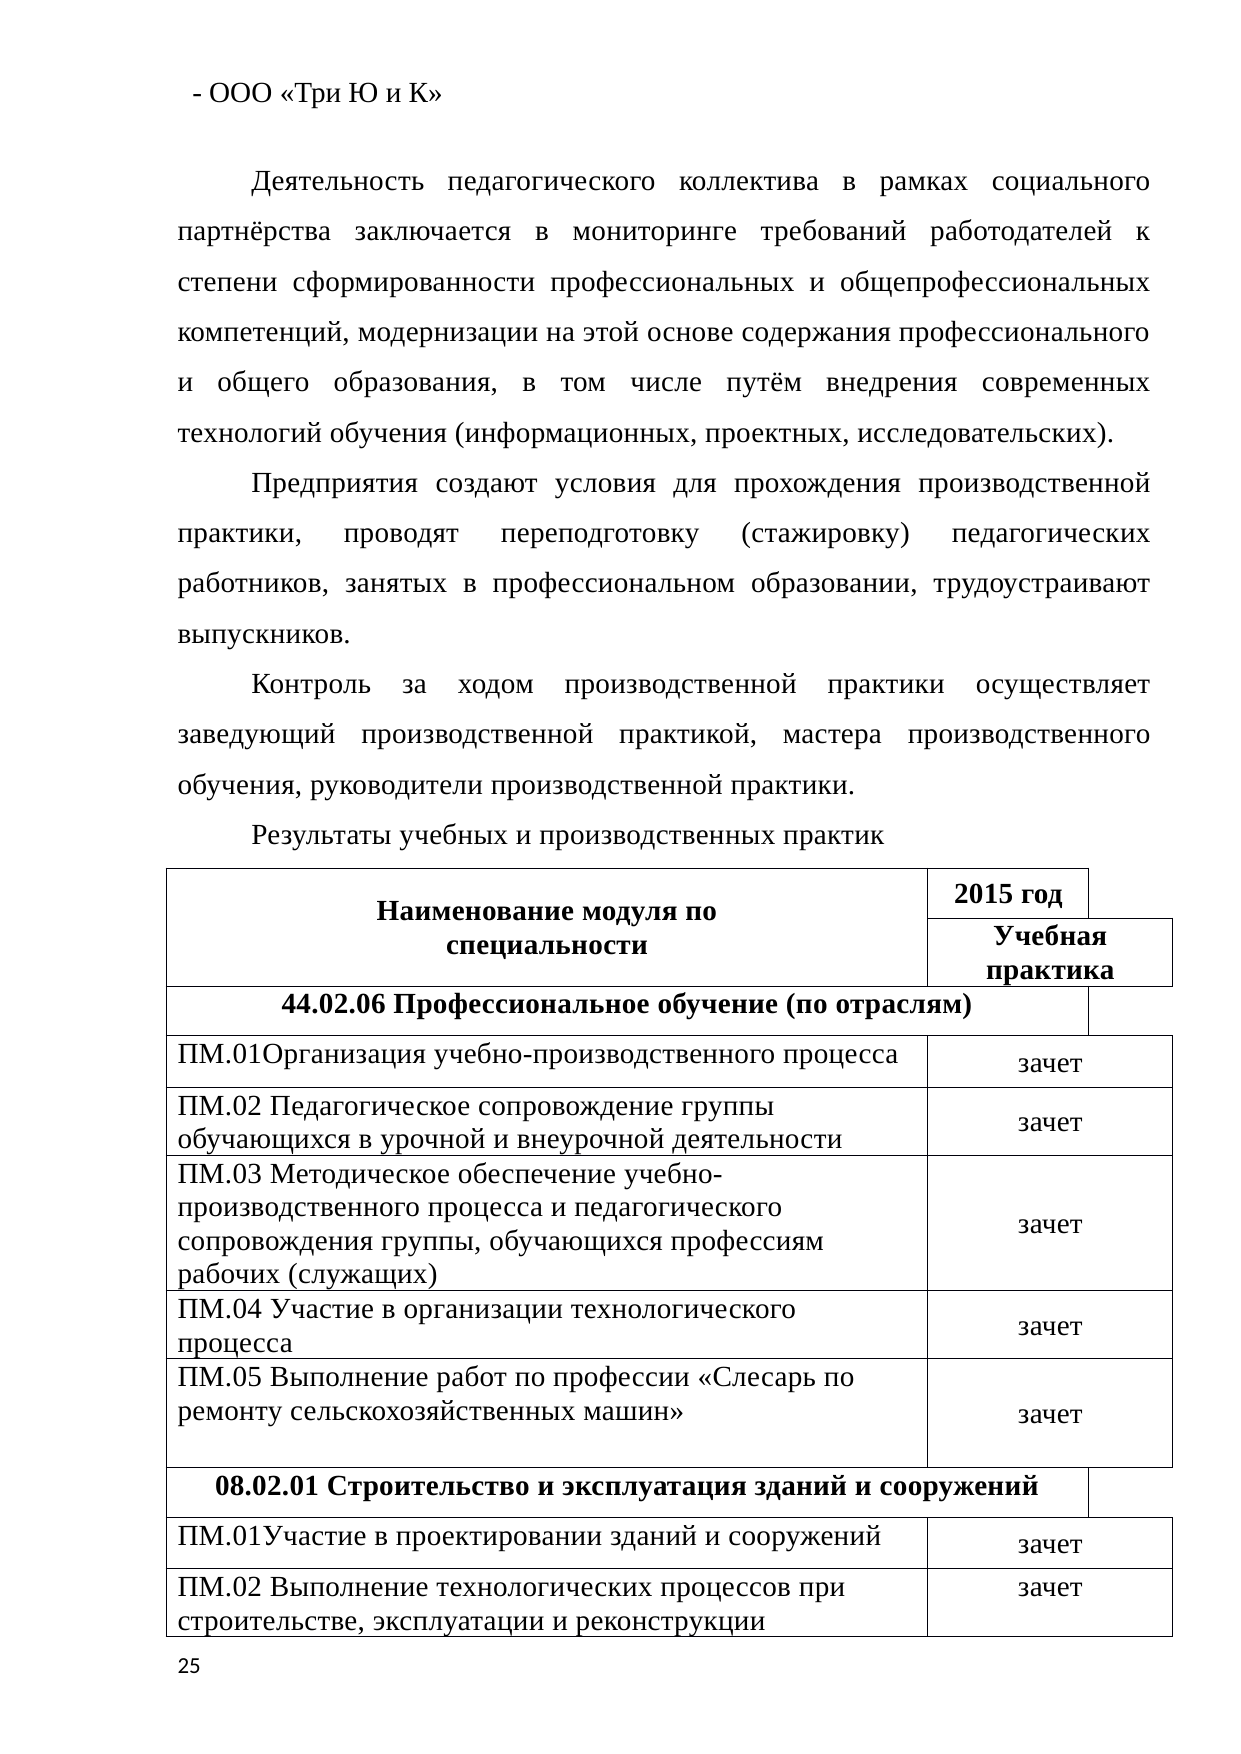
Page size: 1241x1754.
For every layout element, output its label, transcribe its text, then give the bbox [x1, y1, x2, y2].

table_cell 44.02.06 Профессиональное обучение (по отраслям) [167, 987, 1088, 1035]
table_cell Учебная практика [928, 919, 939, 986]
table_cell ПМ.01Организация учебно-производственного процесса [167, 1036, 927, 1087]
table_cell 08.02.01 Строительство и эксплуатация зданий и сооружений [167, 1468, 1088, 1517]
table_cell [1089, 987, 1172, 1035]
text - ООО «Три Ю и К» [192, 75, 650, 108]
text Контроль за ходом производственной практики осуществляет заведующий производственной практикой, мастера производственного обучения, руководители производственной практики. [177, 666, 1152, 800]
table_header Наименование модуля по специальности [167, 869, 927, 986]
table_cell зачет [928, 1036, 1172, 1087]
table_cell зачет [928, 1291, 1172, 1358]
table_header [1089, 868, 1172, 917]
table_cell ПМ.05 Выполнение работ по профессии «Слесарь по ремонту сельскохозяйственных машин» [167, 1359, 927, 1467]
text Результаты учебных и производственных практик [177, 817, 1152, 851]
table_cell Учебная практика [1161, 919, 1172, 986]
table_cell ПМ.01Участие в проектировании зданий и сооружений [167, 1518, 927, 1568]
table_cell зачет [928, 1569, 1172, 1636]
text Деятельность педагогического коллектива в рамках социального партнёрства заключается в мониторинге требований работодателей к степени сформированности профессиональных и общепрофессиональных компетенций, модернизации на этой основе содержания профессионального и общего образования, в том числе путём внедрения современных технологий обучения (информационных, проектных, исследовательских). [177, 163, 1152, 448]
table_cell зачет [928, 1088, 1172, 1155]
text Предприятия создают условия для прохождения производственной практики, проводят переподготовку (стажировку) педагогических работников, занятых в профессиональном образовании, трудоустраивают выпускников. [177, 465, 1152, 649]
table_cell зачет [928, 1518, 1172, 1568]
table_cell [1089, 1468, 1172, 1517]
table_cell зачет [928, 1359, 1172, 1467]
table_header 2015 год [928, 869, 1088, 917]
table_cell зачет [928, 1156, 1172, 1290]
